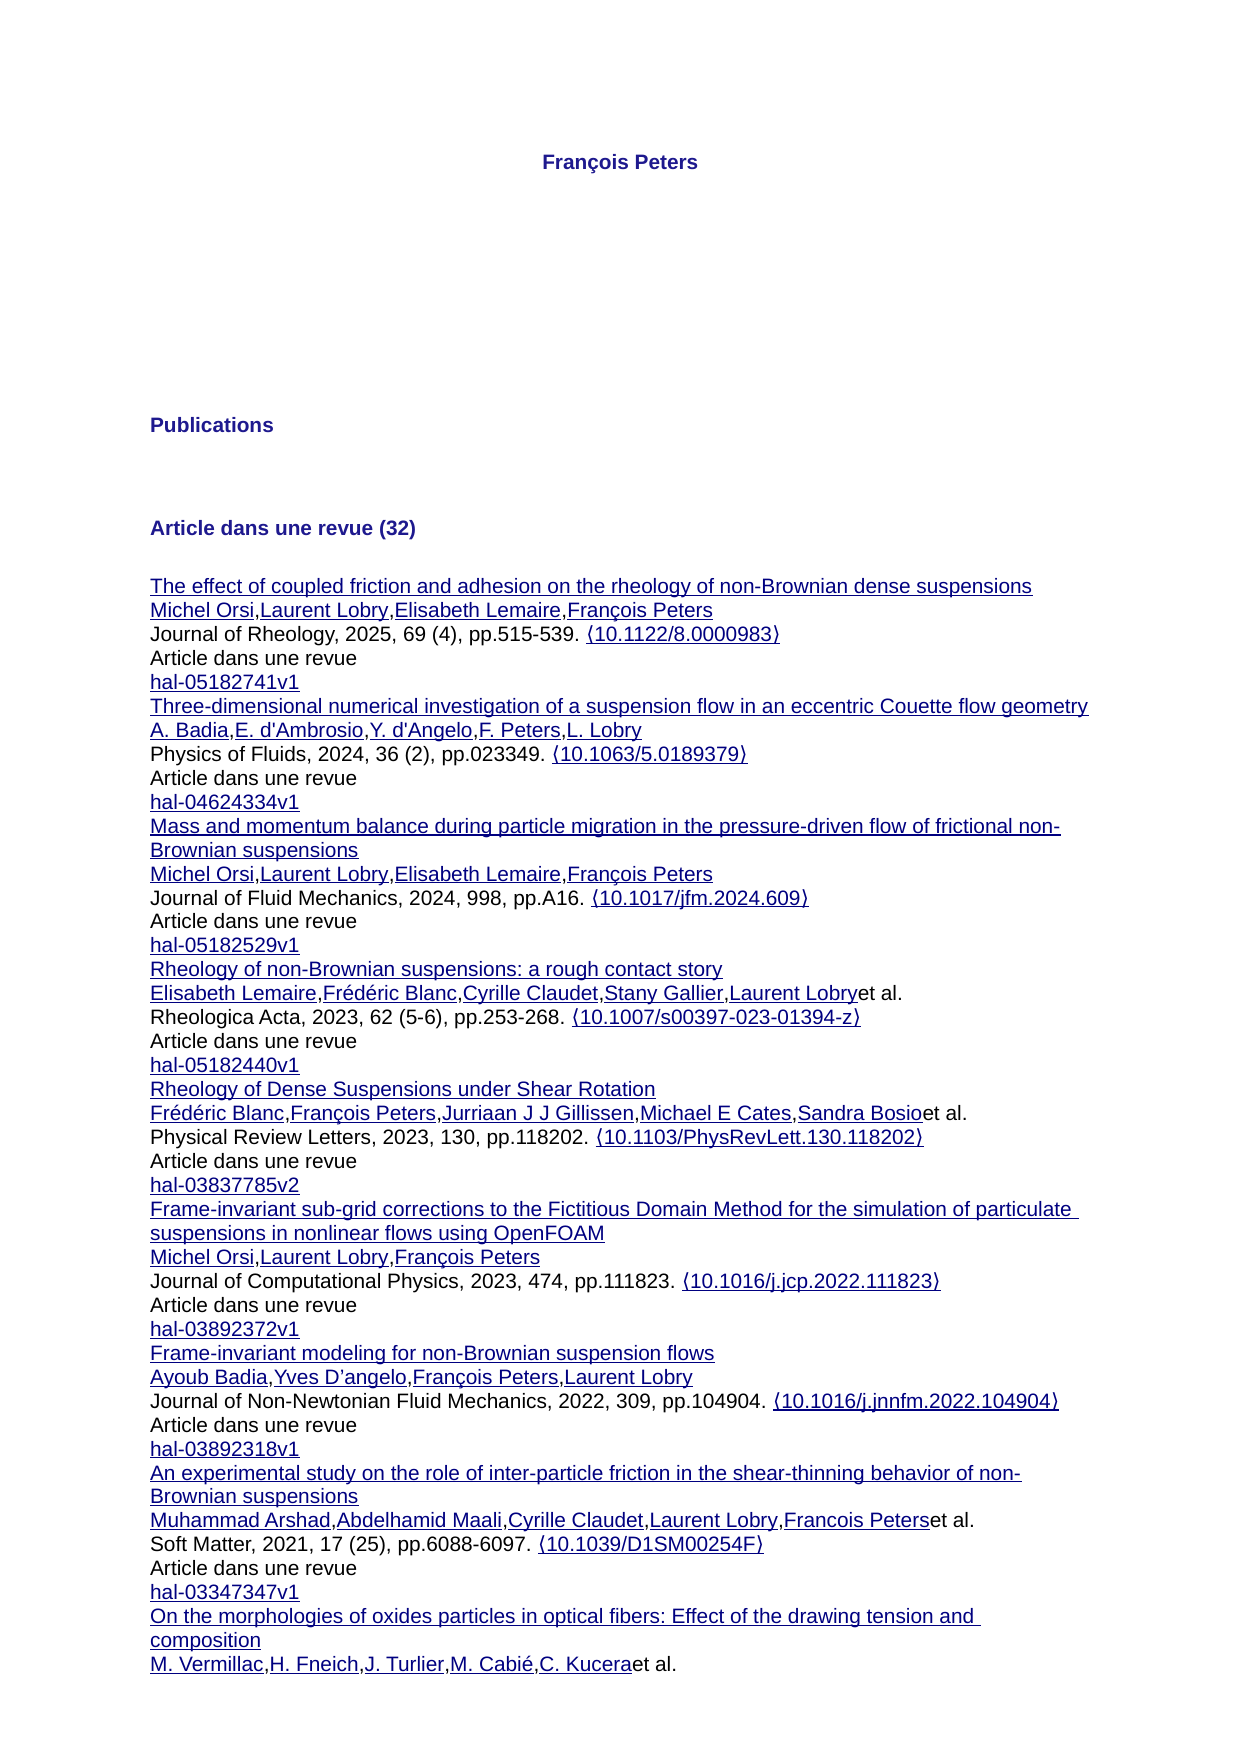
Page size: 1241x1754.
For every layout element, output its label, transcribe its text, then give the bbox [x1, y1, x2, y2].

table_cell Rheology of Dense Suspensions under Shear Rotation Frédéric Blanc,François Peters,Jurriaan J J Gillissen,Michael E Cates,Sandra Bosioet al. Physical Review Letters, 2023, 130, pp.118202. ⟨10.1103/PhysRevLett.130.118202⟩ Article dans une revue hal-03837785v2 [150, 1077, 1090, 1197]
table_cell Mass and momentum balance during particle migration in the pressure-driven flow of frictional non-Brownian suspensions Michel Orsi,Laurent Lobry,Elisabeth Lemaire,François Peters Journal of Fluid Mechanics, 2024, 998, pp.A16. ⟨10.1017/jfm.2024.609⟩ Article dans une revue hal-05182529v1 [150, 814, 1090, 957]
table_cell Three-dimensional numerical investigation of a suspension flow in an eccentric Couette flow geometry A. Badia,E. d'Ambrosio,Y. d'Angelo,F. Peters,L. Lobry Physics of Fluids, 2024, 36 (2), pp.023349. ⟨10.1063/5.0189379⟩ Article dans une revue hal-04624334v1 [150, 694, 1090, 813]
subtitle Article dans une revue (32) [150, 516, 1090, 539]
table_header The effect of coupled friction and adhesion on the rheology of non-Brownian dense suspensions Michel Orsi,Laurent Lobry,Elisabeth Lemaire,François Peters Journal of Rheology, 2025, 69 (4), pp.515-539. ⟨10.1122/8.0000983⟩ Article dans une revue hal-05182741v1 [150, 574, 1090, 694]
table_cell On the morphologies of oxides particles in optical fibers: Effect of the drawing tension and composition M. Vermillac,H. Fneich,J. Turlier,M. Cabié,C. Kuceraet al. [150, 1604, 1090, 1676]
table_cell Rheology of non-Brownian suspensions: a rough contact story Elisabeth Lemaire,Frédéric Blanc,Cyrille Claudet,Stany Gallier,Laurent Lobryet al. Rheologica Acta, 2023, 62 (5-6), pp.253-268. ⟨10.1007/s00397-023-01394-z⟩ Article dans une revue hal-05182440v1 [150, 957, 1090, 1077]
table_cell Frame-invariant sub-grid corrections to the Fictitious Domain Method for the simulation of particulate suspensions in nonlinear flows using OpenFOAM Michel Orsi,Laurent Lobry,François Peters Journal of Computational Physics, 2023, 474, pp.111823. ⟨10.1016/j.jcp.2022.111823⟩ Article dans une revue hal-03892372v1 [150, 1197, 1090, 1341]
subtitle Publications [150, 412, 1090, 436]
table_cell Frame-invariant modeling for non-Brownian suspension flows Ayoub Badia,Yves D’angelo,François Peters,Laurent Lobry Journal of Non-Newtonian Fluid Mechanics, 2022, 309, pp.104904. ⟨10.1016/j.jnnfm.2022.104904⟩ Article dans une revue hal-03892318v1 [150, 1341, 1090, 1460]
table_cell An experimental study on the role of inter-particle friction in the shear-thinning behavior of non-Brownian suspensions Muhammad Arshad,Abdelhamid Maali,Cyrille Claudet,Laurent Lobry,Francois Peterset al. Soft Matter, 2021, 17 (25), pp.6088-6097. ⟨10.1039/D1SM00254F⟩ Article dans une revue hal-03347347v1 [150, 1460, 1090, 1604]
subtitle François Peters [150, 150, 1090, 174]
